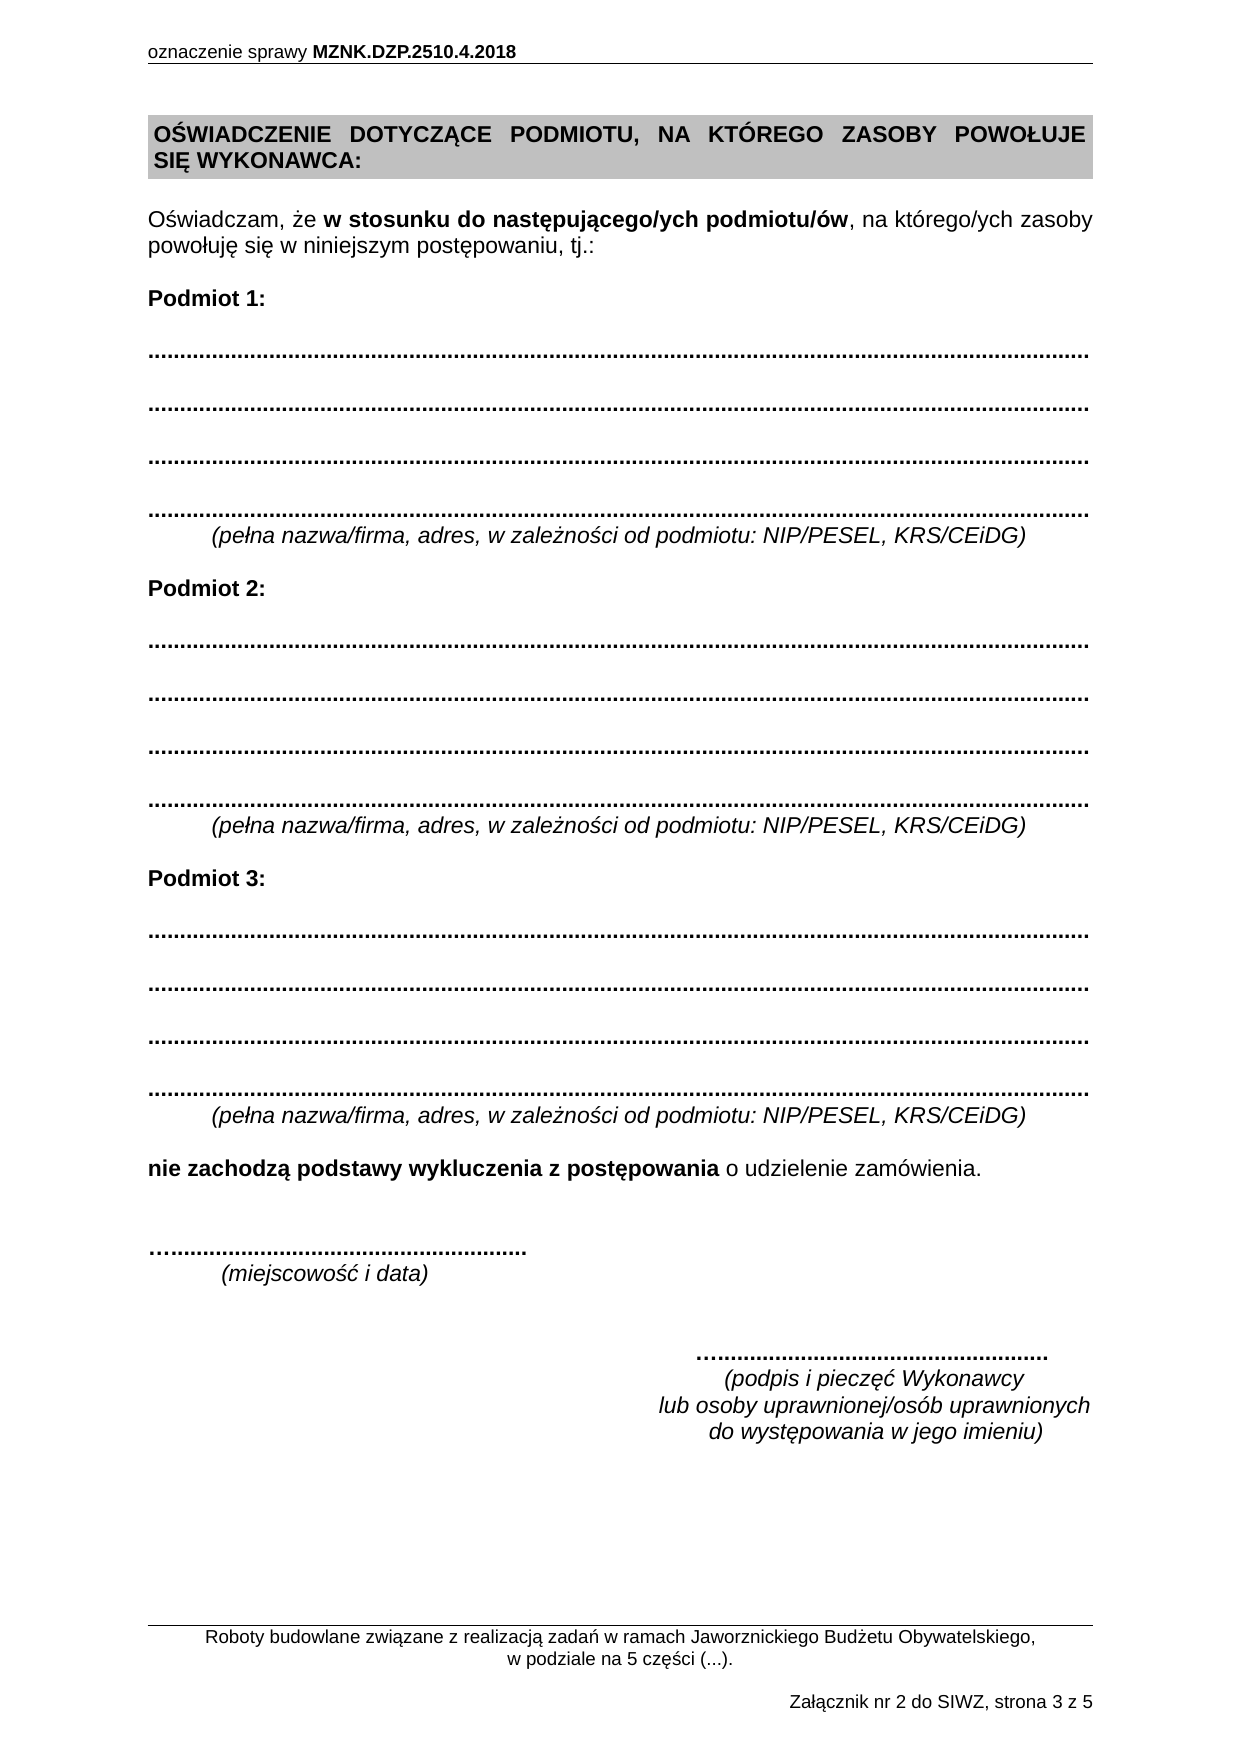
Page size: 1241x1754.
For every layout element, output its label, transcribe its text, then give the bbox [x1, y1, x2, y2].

text .................................................................................................................................................... [148, 1023, 1093, 1049]
text .................................................................................................................................................... [148, 1075, 1093, 1102]
text .................................................................................................................................................... [148, 970, 1093, 996]
text .................................................................................................................................................... [148, 627, 1093, 654]
table_header OŚWIADCZENIE DOTYCZĄCE PODMIOTU, NA KTÓREGO ZASOBY POWOŁUJE SIĘ WYKONAWCA: [148, 115, 1093, 179]
text .................................................................................................................................................... [148, 680, 1093, 706]
text (pełna nazwa/firma, adres, w zależności od podmiotu: NIP/PESEL, KRS/CEiDG) [148, 1102, 1093, 1128]
text (pełna nazwa/firma, adres, w zależności od podmiotu: NIP/PESEL, KRS/CEiDG) [148, 522, 1093, 548]
text do występowania w jego imieniu) [708, 1418, 1093, 1444]
text .................................................................................................................................................... [148, 337, 1093, 364]
text ….................................................... [694, 1339, 1093, 1365]
text …........................................................ [148, 1233, 1093, 1260]
text .................................................................................................................................................... [148, 917, 1093, 944]
text (pełna nazwa/firma, adres, w zależności od podmiotu: NIP/PESEL, KRS/CEiDG) [148, 812, 1093, 838]
text .................................................................................................................................................... [148, 443, 1093, 469]
text lub osoby uprawnionej/osób uprawnionych [148, 1392, 1093, 1418]
text .................................................................................................................................................... [148, 786, 1093, 812]
text Podmiot 2: [148, 575, 1093, 601]
text .................................................................................................................................................... [148, 496, 1093, 522]
text (miejscowość i data) [221, 1260, 1093, 1286]
text Oświadczam, że w stosunku do następującego/ych podmiotu/ów, na którego/ych zasoby powołuję się w niniejszym postępowaniu, tj.: [148, 206, 1093, 258]
text .................................................................................................................................................... [148, 390, 1093, 417]
text .................................................................................................................................................... [148, 733, 1093, 759]
text nie zachodzą podstawy wykluczenia z postępowania o udzielenie zamówienia. [148, 1154, 1093, 1181]
text Podmiot 3: [148, 864, 1093, 891]
text Podmiot 1: [148, 285, 1093, 311]
text (podpis i pieczęć Wykonawcy [724, 1365, 1093, 1392]
